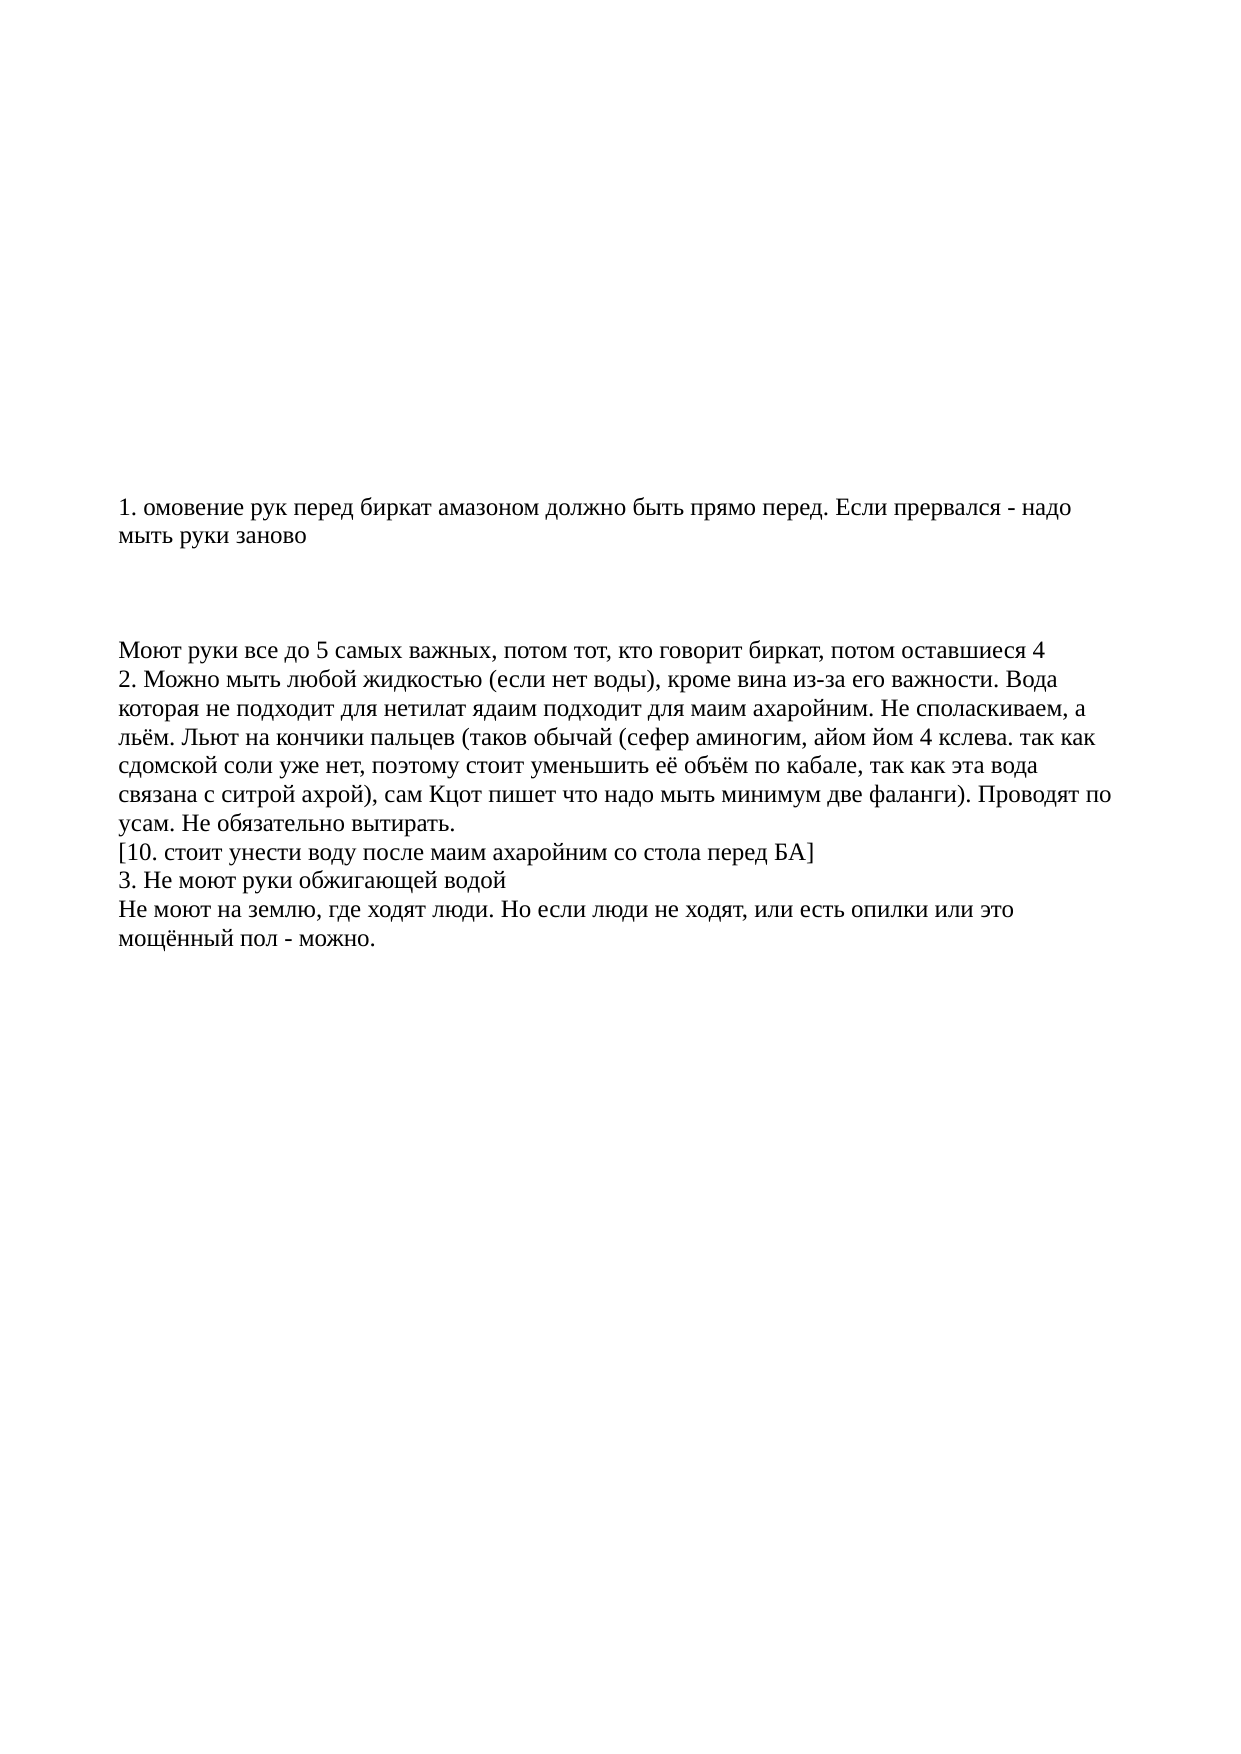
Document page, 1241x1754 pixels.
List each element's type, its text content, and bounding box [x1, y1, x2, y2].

text 1. омовение рук перед биркат амазоном должно быть прямо перед. Если прервался - надо мыть руки заново [118, 434, 1122, 492]
text 3. Не моют руки обжигающей водой [118, 808, 1122, 837]
text Моют руки все до 5 самых важных, потом тот, кто говорит биркат, потом оставшиеся 4 [118, 578, 1122, 607]
text Не моют на землю, где ходят люди. Но если люди не ходят, или есть опилки или это мощённый пол - можно. [118, 837, 1122, 894]
text [10. стоит унести воду после маим ахаройним со стола перед БА] [118, 779, 1122, 808]
text 2. Можно мыть любой жидкостью (если нет воды), кроме вина из-за его важности. Вода которая не подходит для нетилат ядаим подходит для маим ахаройним. Не споласкиваем, а льём. Льют на кончики пальцев (таков обычай (сефер аминогим, айом йом 4 кслева. так как сдомской соли уже нет, поэтому стоит уменьшить её объём по кабале, так как эта вода связана с ситрой ахрой), сам Кцот пишет что надо мыть минимум две фаланги). Проводят по усам. Не обязательно вытирать. [118, 607, 1122, 779]
